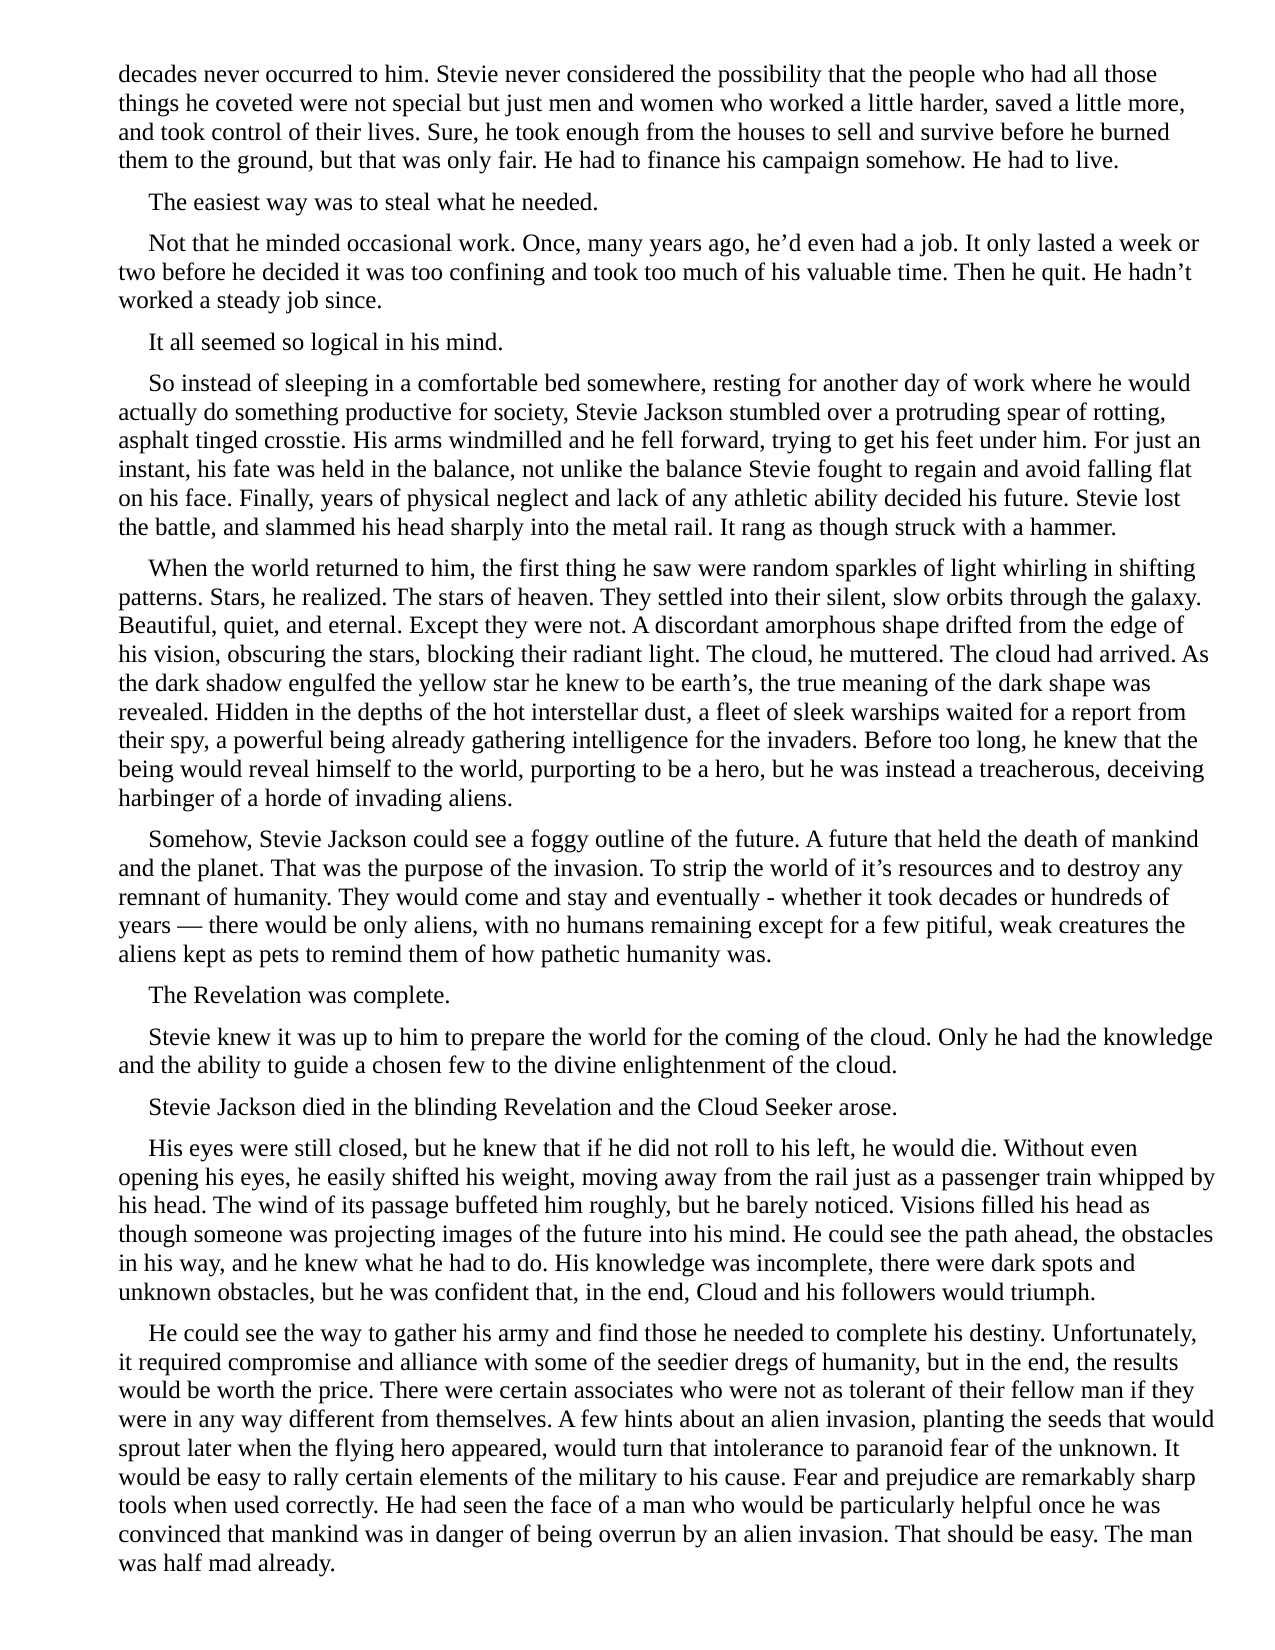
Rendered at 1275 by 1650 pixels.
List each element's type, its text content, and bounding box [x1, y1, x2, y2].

text He could see the way to gather his army and find those he needed to complete his destiny. Unfortunately, it required compromise and alliance with some of the seedier dregs of humanity, but in the end, the results would be worth the price. There were certain associates who were not as tolerant of their fellow man if they were in any way different from themselves. A few hints about an alien invasion, planting the seeds that would sprout later when the flying hero appeared, would turn that intolerance to paranoid fear of the unknown. It would be easy to rally certain elements of the military to his cause. Fear and prejudice are remarkably sharp tools when used correctly. He had seen the face of a man who would be particularly helpful once he was convinced that mankind was in danger of being overrun by an alien invasion. That should be easy. The man was half mad already. [118, 1318, 1216, 1577]
text The Revelation was complete. [118, 980, 1216, 1009]
text The easiest way was to steal what he needed. [118, 187, 1216, 215]
text So instead of sleeping in a comfortable bed somewhere, resting for another day of work where he would actually do something productive for society, Stevie Jackson stumbled over a protruding spear of rotting, asphalt tinged crosstie. His arms windmilled and he fell forward, trying to get his feet under him. For just an instant, his fate was held in the balance, not unlike the balance Stevie fought to regain and avoid falling flat on his face. Finally, years of physical neglect and lack of any athletic ability decided his future. Stevie lost the battle, and slammed his head sharply into the metal rail. It rang as though struck with a hammer. [118, 368, 1216, 540]
text Somehow, Stevie Jackson could see a foggy outline of the future. A future that held the death of mankind and the planet. That was the purpose of the invasion. To strip the world of it’s resources and to destroy any remnant of humanity. They would come and stay and eventually - whether it took decades or hundreds of years — there would be only aliens, with no humans remaining except for a few pitiful, weak creatures the aliens kept as pets to remind them of how pathetic humanity was. [118, 824, 1216, 968]
text Stevie Jackson died in the blinding Revelation and the Cloud Seeker arose. [118, 1092, 1216, 1120]
text Stevie knew it was up to him to prepare the world for the coming of the cloud. Only he had the knowledge and the ability to guide a chosen few to the divine enlightenment of the cloud. [118, 1022, 1216, 1079]
text His eyes were still closed, but he knew that if he did not roll to his left, he would die. Without even opening his eyes, he easily shifted his weight, moving away from the rail just as a passenger train whipped by his head. The wind of its passage buffeted him roughly, but he barely noticed. Visions filled his head as though someone was projecting images of the future into his mind. He could see the path ahead, the obstacles in his way, and he knew what he had to do. His knowledge was incomplete, there were dark spots and unknown obstacles, but he was confident that, in the end, Cloud and his followers would triumph. [118, 1133, 1216, 1305]
text It all seemed so logical in his mind. [118, 327, 1216, 355]
text decades never occurred to him. Stevie never considered the possibility that the people who had all those things he coveted were not special but just men and women who worked a little harder, saved a little more, and took control of their lives. Sure, he took enough from the houses to sell and survive before he burned them to the ground, but that was only fair. He had to finance his campaign somehow. He had to live. [118, 59, 1216, 174]
text When the world returned to him, the first thing he saw were random sparkles of light whirling in shifting patterns. Stars, he realized. The stars of heaven. They settled into their silent, slow orbits through the galaxy. Beautiful, quiet, and eternal. Except they were not. A discordant amorphous shape drifted from the edge of his vision, obscuring the stars, blocking their radiant light. The cloud, he muttered. The cloud had arrived. As the dark shadow engulfed the yellow star he knew to be earth’s, the true meaning of the dark shape was revealed. Hidden in the depths of the hot interstellar dust, a fleet of sleek warships waited for a report from their spy, a powerful being already gathering intelligence for the invaders. Before too long, he knew that the being would reveal himself to the world, purporting to be a hero, but he was instead a treacherous, deceiving harbinger of a horde of invading aliens. [118, 553, 1216, 812]
text Not that he minded occasional work. Once, many years ago, he’d even had a job. It only lasted a week or two before he decided it was too confining and took too much of his valuable time. Then he quit. He hadn’t worked a steady job since. [118, 228, 1216, 314]
